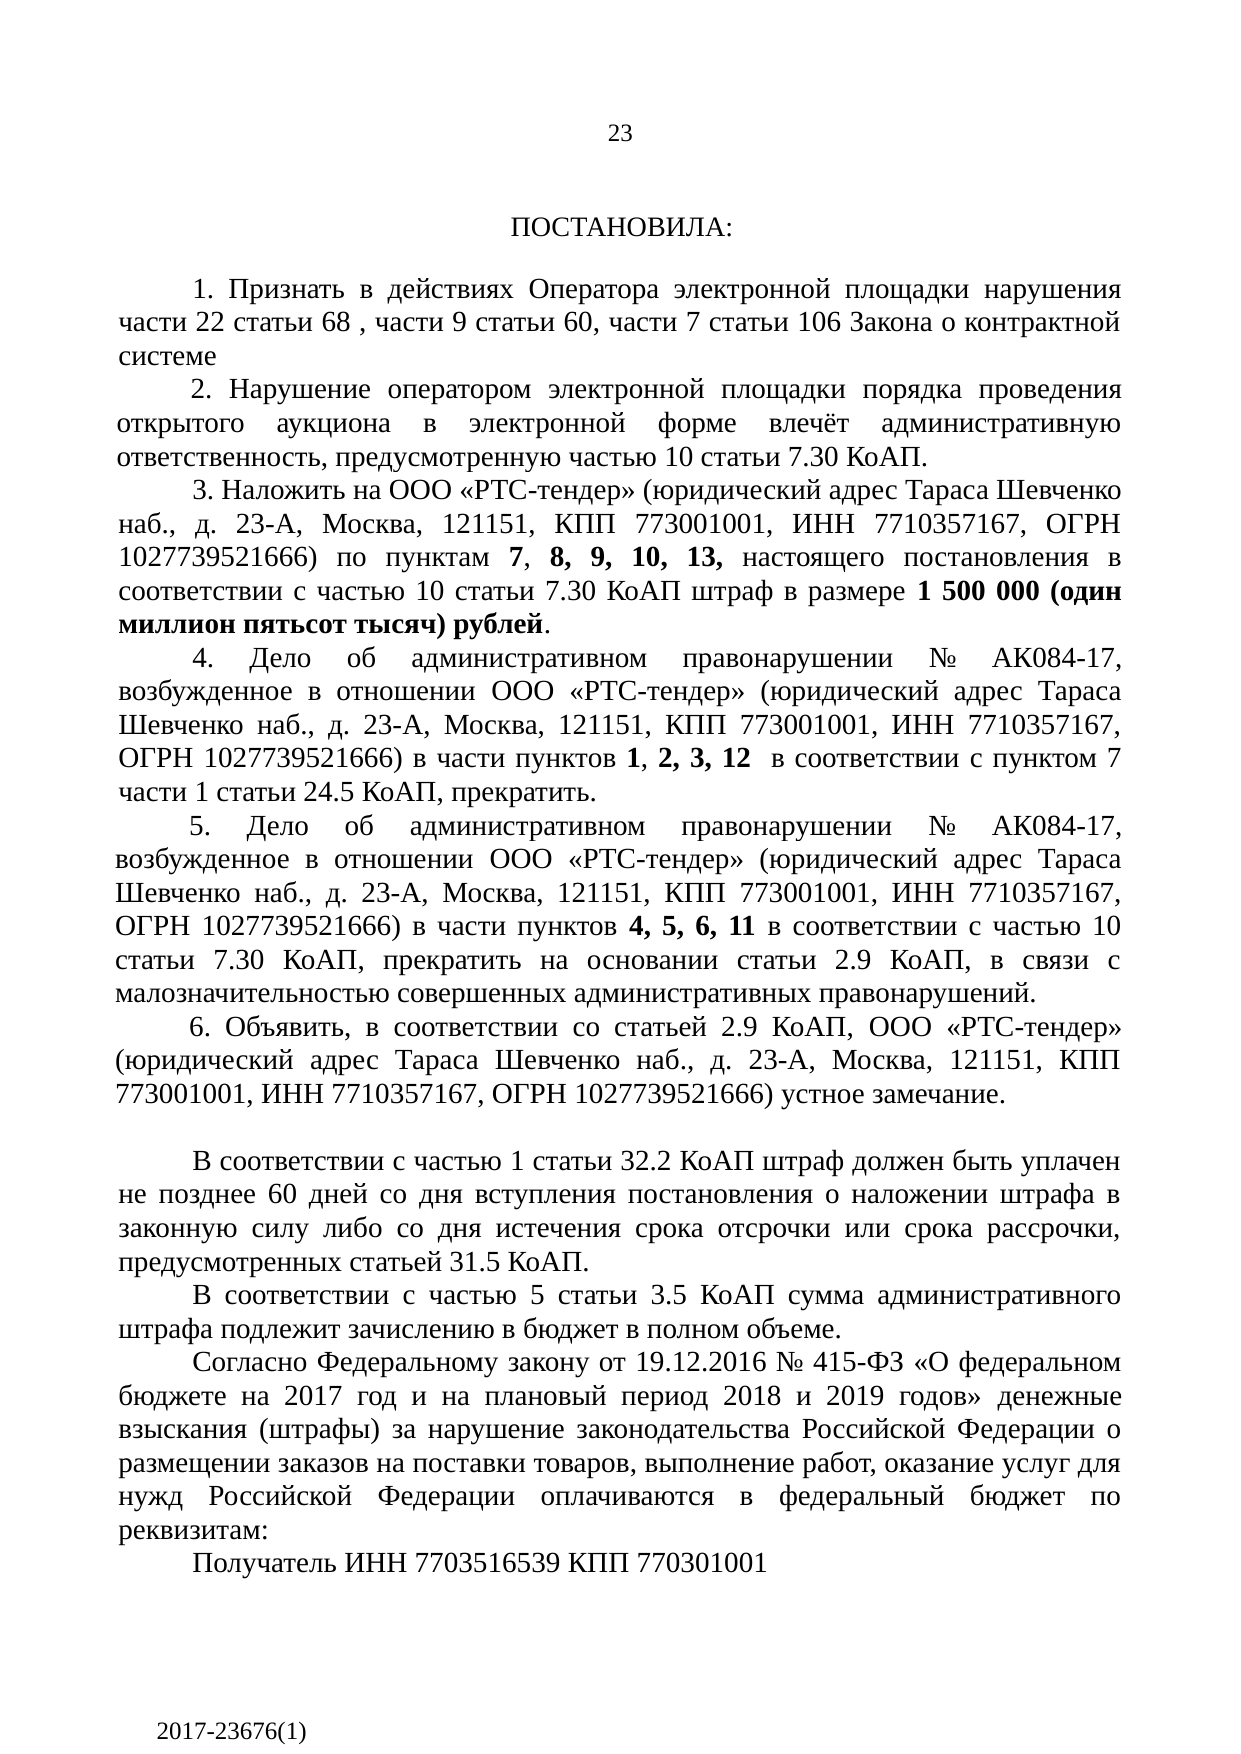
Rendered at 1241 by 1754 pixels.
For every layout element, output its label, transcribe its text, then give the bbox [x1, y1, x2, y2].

text В соответствии с частью 1 статьи 32.2 КоАП штраф должен быть уплачен не позднее 60 дней со дня вступления постановления о наложении штрафа в законную силу либо со дня истечения срока отсрочки или срока рассрочки, предусмотренных статьей 31.5 КоАП. [118, 1143, 1122, 1277]
text Согласно Федеральному закону от 19.12.2016 № 415-ФЗ «О федеральном бюджете на 2017 год и на плановый период 2018 и 2019 годов» денежные взыскания (штрафы) за нарушение законодательства Российской Федерации о размещении заказов на поставки товаров, выполнение работ, оказание услуг для нужд Российской Федерации оплачиваются в федеральный бюджет по реквизитам: [118, 1344, 1122, 1546]
list 3. Наложить на ООО «РТС-тендер» (юридический адрес Тараса Шевченко наб., д. 23-А, Москва, 121151, КПП 773001001, ИНН 7710357167, ОГРН 1027739521666) по пунктам 7, 8, 9, 10, 13, настоящего постановления в соответствии с частью 10 статьи 7.30 КоАП штраф в размере 1 500 000 (один миллион пятьсот тысяч) рублей. [118, 472, 1122, 640]
text ПОСТАНОВИЛА: [118, 210, 1122, 242]
text Получатель ИНН 7703516539 КПП 770301001 [118, 1546, 1122, 1579]
text 4. Дело об административном правонарушении № АК084-17, возбужденное в отношении ООО «РТС-тендер» (юридический адрес Тараса Шевченко наб., д. 23-А, Москва, 121151, КПП 773001001, ИНН 7710357167, ОГРН 1027739521666) в части пунктов 1, 2, 3, 12 в соответствии с пунктом 7 части 1 статьи 24.5 КоАП, прекратить. [118, 640, 1122, 808]
text В соответствии с частью 5 статьи 3.5 КоАП сумма административного штрафа подлежит зачислению в бюджет в полном объеме. [118, 1277, 1122, 1344]
text 1. Признать в действиях Оператора электронной площадки нарушения части 22 статьи 68 , части 9 статьи 60, части 7 статьи 106 Закона о контрактной системе [118, 271, 1122, 372]
list 2. Нарушение оператором электронной площадки порядка проведения открытого аукциона в электронной форме влечёт административную ответственность, предусмотренную частью 10 статьи 7.30 КоАП. [116, 372, 1122, 472]
text 6. Объявить, в соответствии со статьей 2.9 КоАП, ООО «РТС-тендер» (юридический адрес Тараса Шевченко наб., д. 23-А, Москва, 121151, КПП 773001001, ИНН 7710357167, ОГРН 1027739521666) устное замечание. [115, 1009, 1122, 1109]
text 5. Дело об административном правонарушении № АК084-17, возбужденное в отношении ООО «РТС-тендер» (юридический адрес Тараса Шевченко наб., д. 23-А, Москва, 121151, КПП 773001001, ИНН 7710357167, ОГРН 1027739521666) в части пунктов 4, 5, 6, 11 в соответствии с частью 10 статьи 7.30 КоАП, прекратить на основании статьи 2.9 КоАП, в связи с малозначительностью совершенных административных правонарушений. [115, 808, 1122, 1009]
